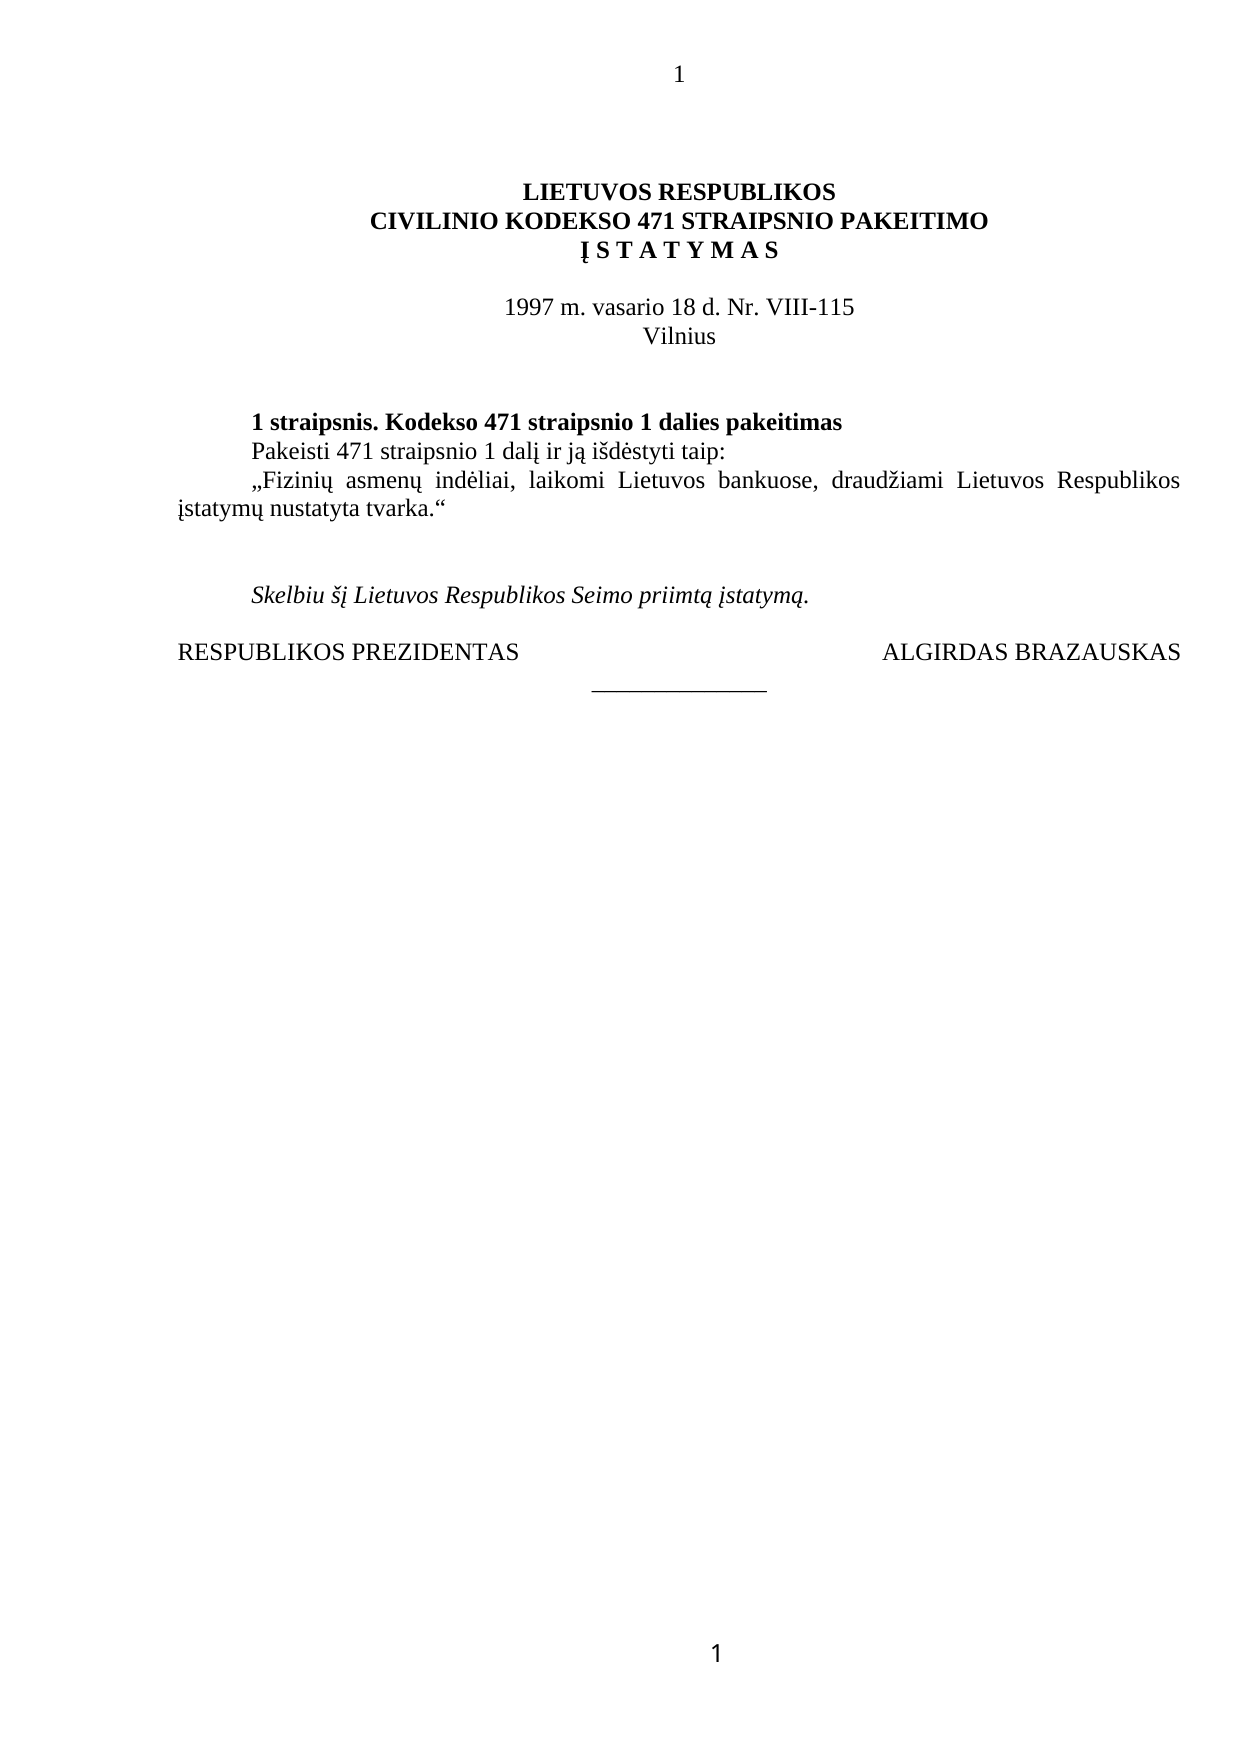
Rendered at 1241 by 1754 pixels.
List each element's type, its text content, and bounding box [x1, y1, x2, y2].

text ______________ [177, 666, 1181, 695]
text Skelbiu šį Lietuvos Respublikos Seimo priimtą įstatymą. [177, 580, 1181, 608]
text „Fizinių asmenų indėliai, laikomi Lietuvos bankuose, draudžiami Lietuvos Respublikos įstatymų nustatyta tvarka.“ [177, 465, 1181, 522]
text Pakeisti 471 straipsnio 1 dalį ir ją išdėstyti taip: [177, 436, 1181, 465]
text 1997 m. vasario 18 d. Nr. VIII-115 [177, 292, 1181, 321]
text RESPUBLIKOS PREZIDENTAS ALGIRDAS BRAZAUSKAS [177, 637, 1181, 666]
text CIVILINIO KODEKSO 471 STRAIPSNIO PAKEITIMO [177, 206, 1181, 235]
text Į S T A T Y M A S [177, 235, 1181, 263]
text LIETUVOS RESPUBLIKOS [177, 177, 1181, 206]
text Vilnius [177, 321, 1181, 350]
text 1 straipsnis. Kodekso 471 straipsnio 1 dalies pakeitimas [177, 407, 1181, 436]
